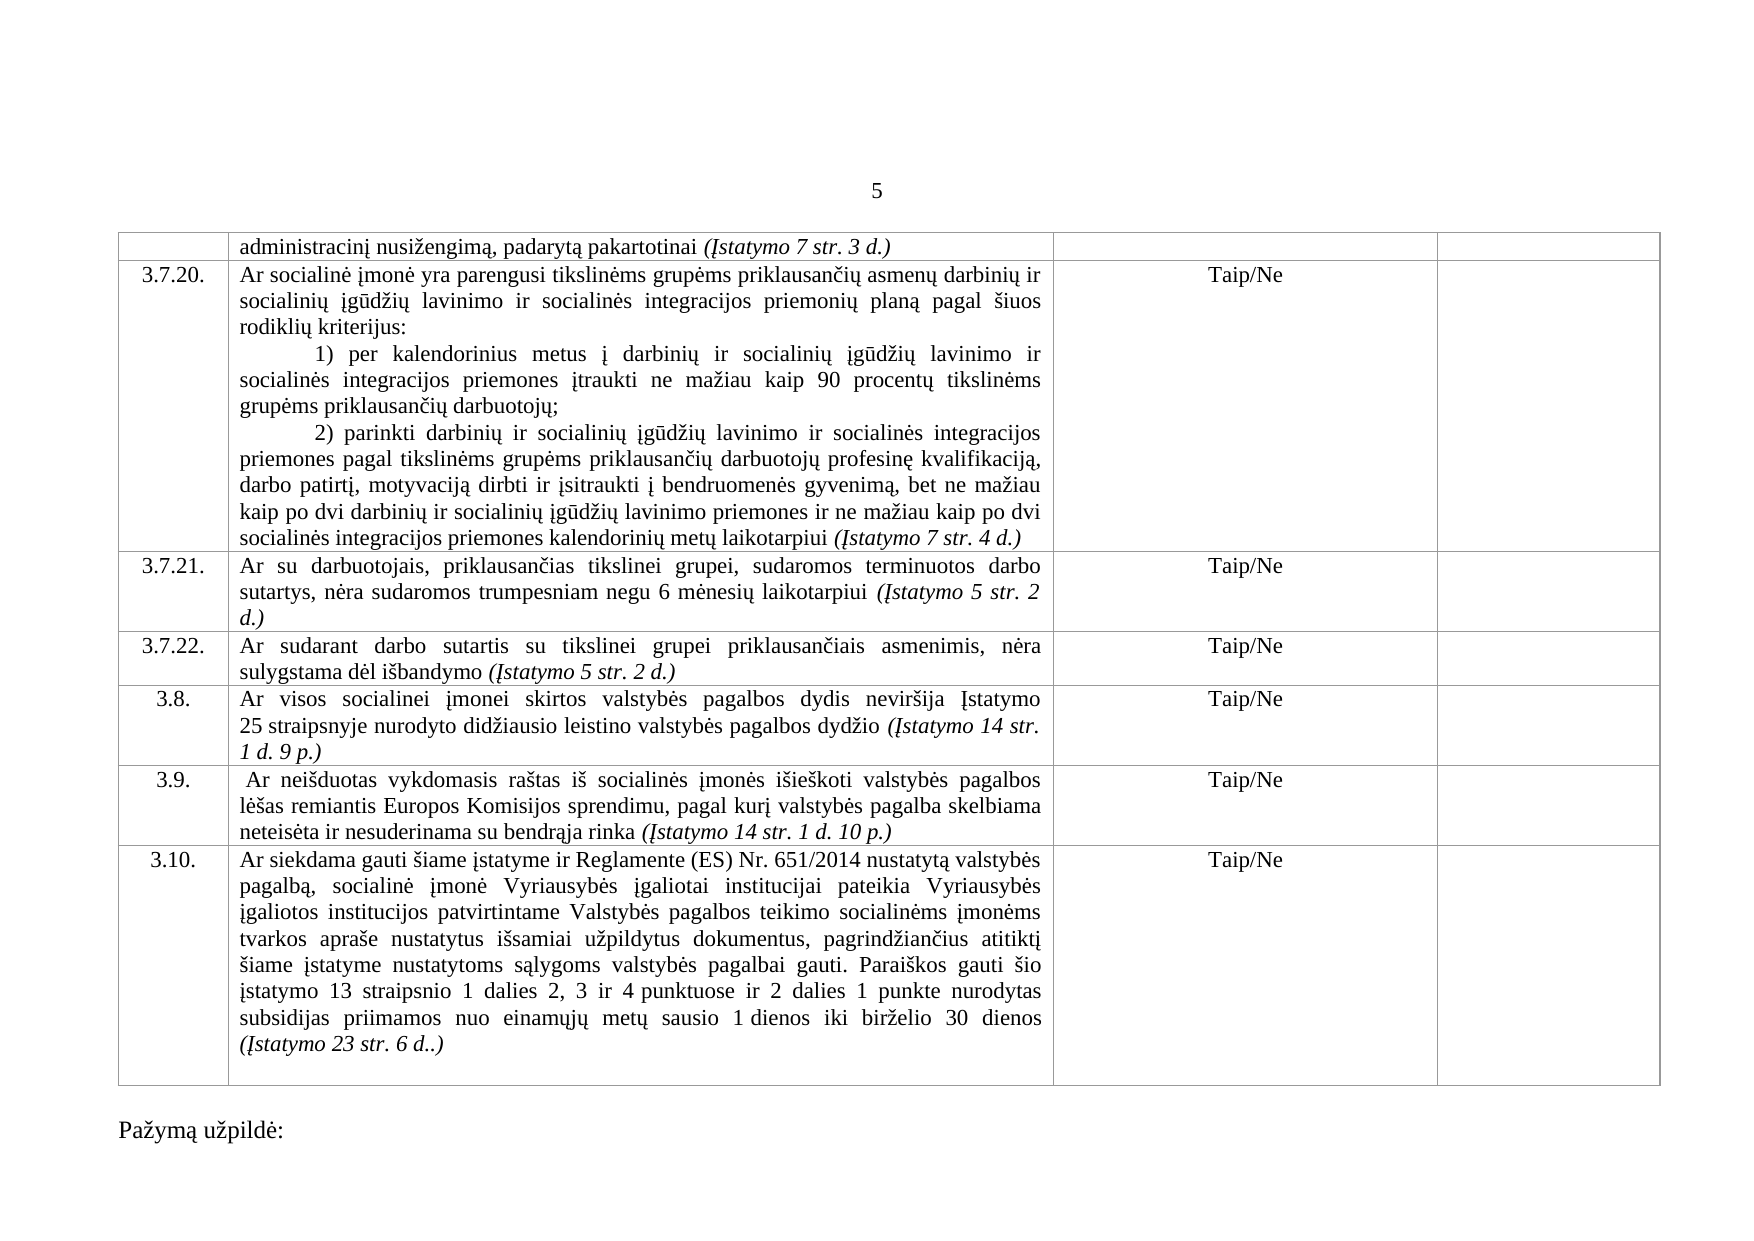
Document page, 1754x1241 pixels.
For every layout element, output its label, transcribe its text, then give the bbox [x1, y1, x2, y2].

table_cell [1438, 632, 1659, 684]
table_cell 3.7.21. [119, 552, 228, 631]
table_cell Taip/Ne [1054, 632, 1437, 684]
text Pažymą užpildė: [118, 1115, 1636, 1144]
table_cell Ar sudarant darbo sutartis su tikslinei grupei priklausančiais asmenimis, nėra sulygstama dėl išbandymo (Įstatymo 5 str. 2 d.) [229, 632, 1053, 684]
table_cell Taip/Ne [1054, 261, 1437, 551]
table_cell 3.7.20. [119, 261, 228, 551]
table_cell Taip/Ne [1054, 766, 1437, 845]
table_cell [1438, 233, 1659, 260]
table_cell [1438, 261, 1659, 551]
table_cell [1438, 846, 1659, 1085]
table_cell 3.7.22. [119, 632, 228, 684]
table_cell 3.8. [119, 686, 228, 764]
table_cell Ar su darbuotojais, priklausančias tikslinei grupei, sudaromos terminuotos darbo sutartys, nėra sudaromos trumpesniam negu 6 mėnesių laikotarpiui (Įstatymo 5 str. 2 d.) [229, 552, 1053, 631]
table_cell 3.9. [119, 766, 228, 845]
table_cell [1054, 233, 1437, 260]
table_cell Ar socialinė įmonė yra parengusi tikslinėms grupėms priklausančių asmenų darbinių ir socialinių įgūdžių lavinimo ir socialinės integracijos priemonių planą pagal šiuos rodiklių kriterijus: 1) per kalendorinius metus į darbinių ir socialinių įgūdžių lavinimo ir socialinės integracijos priemones įtraukti ne mažiau kaip 90 procentų tikslinėms grupėms priklausančių darbuotojų; 2) parinkti darbinių ir socialinių įgūdžių lavinimo ir socialinės integracijos priemones pagal tikslinėms grupėms priklausančių darbuotojų profesinę kvalifikaciją, darbo patirtį, motyvaciją dirbti ir įsitraukti į bendruomenės gyvenimą, bet ne mažiau kaip po dvi darbinių ir socialinių įgūdžių lavinimo priemones ir ne mažiau kaip po dvi socialinės integracijos priemones kalendorinių metų laikotarpiui (Įstatymo 7 str. 4 d.) [229, 261, 1053, 551]
table_cell Ar neišduotas vykdomasis raštas iš socialinės įmonės išieškoti valstybės pagalbos lėšas remiantis Europos Komisijos sprendimu, pagal kurį valstybės pagalba skelbiama neteisėta ir nesuderinama su bendrąja rinka (Įstatymo 14 str. 1 d. 10 p.) [229, 766, 1053, 845]
table_cell Taip/Ne [1054, 552, 1437, 631]
table_cell Taip/Ne [1054, 846, 1437, 1085]
table_cell 3.10. [119, 846, 228, 1085]
table_cell administracinį nusižengimą, padarytą pakartotinai (Įstatymo 7 str. 3 d.) [229, 233, 1053, 260]
table_cell Ar siekdama gauti šiame įstatyme ir Reglamente (ES) Nr. 651/2014 nustatytą valstybės pagalbą, socialinė įmonė Vyriausybės įgaliotai institucijai pateikia Vyriausybės įgaliotos institucijos patvirtintame Valstybės pagalbos teikimo socialinėms įmonėms tvarkos apraše nustatytus išsamiai užpildytus dokumentus, pagrindžiančius atitiktį šiame įstatyme nustatytoms sąlygoms valstybės pagalbai gauti. Paraiškos gauti šio įstatymo 13 straipsnio 1 dalies 2, 3 ir 4 punktuose ir 2 dalies 1 punkte nurodytas subsidijas priimamos nuo einamųjų metų sausio 1 dienos iki birželio 30 dienos (Įstatymo 23 str. 6 d..) [229, 846, 1053, 1085]
table_cell [1438, 686, 1659, 764]
table_cell [119, 233, 228, 260]
table_cell Ar visos socialinei įmonei skirtos valstybės pagalbos dydis neviršija Įstatymo 25 straipsnyje nurodyto didžiausio leistino valstybės pagalbos dydžio (Įstatymo 14 str. 1 d. 9 p.) [229, 686, 1053, 764]
table_cell [1438, 766, 1659, 845]
table_cell Taip/Ne [1054, 686, 1437, 764]
table_cell [1438, 552, 1659, 631]
